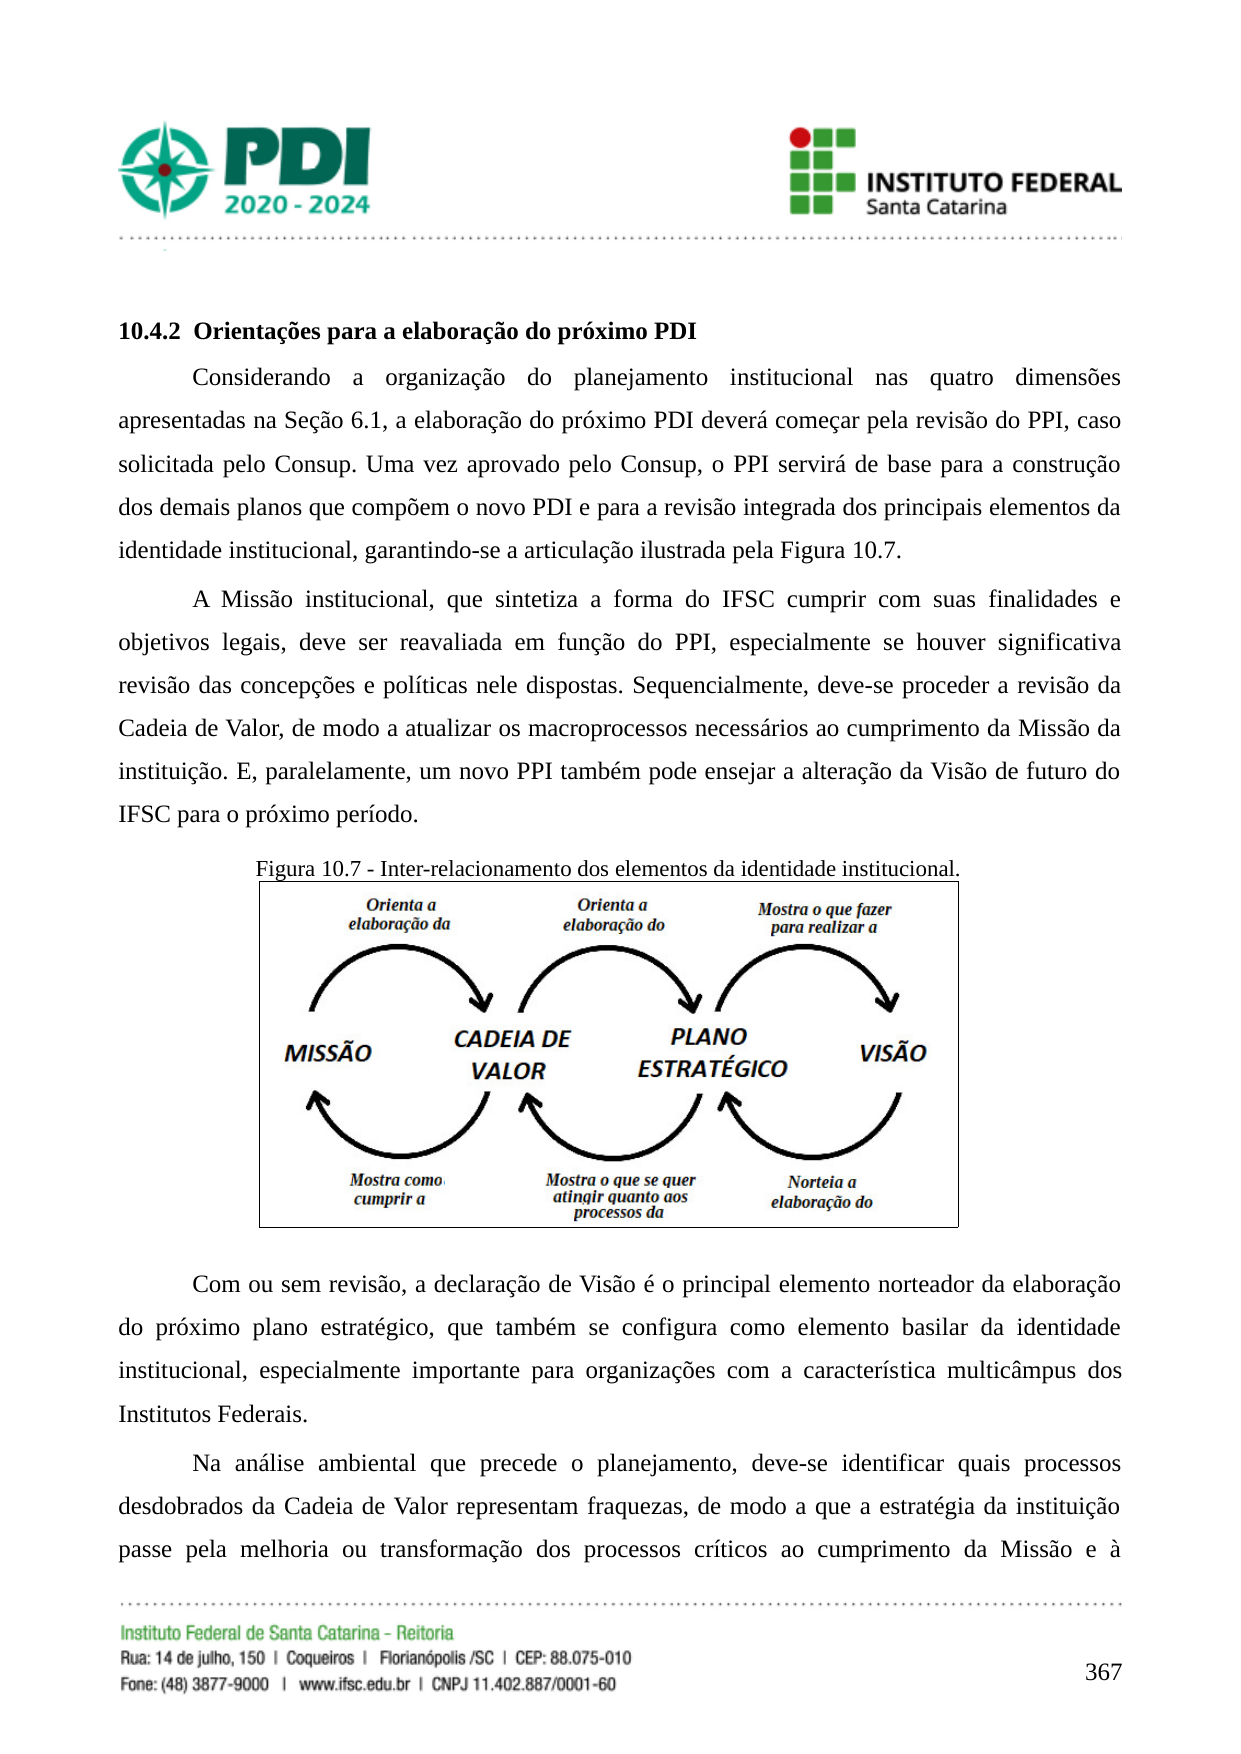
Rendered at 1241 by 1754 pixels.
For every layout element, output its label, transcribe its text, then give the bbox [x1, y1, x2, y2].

text Com ou sem revisão, a declaração de Visão é o principal elemento norteador da elaboração do próximo plano estratégico, que também se configura como elemento basilar da identidade institucional, especialmente importante para organizações com a característica multicâmpus dos Institutos Federais. [118, 849, 1122, 1427]
text Figura 10.7 - Inter-relacionamento dos elementos da identidade institucional. [177, 854, 1040, 1227]
text Considerando a organização do planejamento institucional nas quatro dimensões apresentadas na Seção 6.1, a elaboração do próximo PDI deverá começar pela revisão do PPI, caso solicitada pelo Consup. Uma vez aprovado pelo Consup, o PPI servirá de base para a construção dos demais planos que compõem o novo PDI e para a revisão integrada dos principais elementos da identidade institucional, garantindo-se a articulação ilustrada pela Figura Figura 10.7. [118, 362, 1122, 564]
text Na análise ambiental que precede o planejamento, deve-se identificar quais processos desdobrados da Cadeia de Valor representam fraquezas, de modo a que a estratégia da instituição passe pela melhoria ou transformação dos processos críticos ao cumprimento da Missão e à [118, 1448, 1122, 1563]
text A Missão institucional, que sintetiza a forma do IFSC cumprir com suas finalidades e objetivos legais, deve ser reavaliada em função do PPI, especialmente se houver significativa revisão das concepções e políticas nele dispostas. Sequencialmente, deve-se proceder a revisão da Cadeia de Valor, de modo a atualizar os macroprocessos necessários ao cumprimento da Missão da instituição. E, paralelamente, um novo PPI também pode ensejar a alteração da Visão de futuro do IFSC para o próximo período. [118, 584, 1122, 828]
picture [118, 1599, 1122, 1699]
picture [261, 883, 955, 1224]
picture [118, 117, 1122, 251]
subtitle Orientações para a elaboração do próximo PDI [118, 316, 1122, 345]
